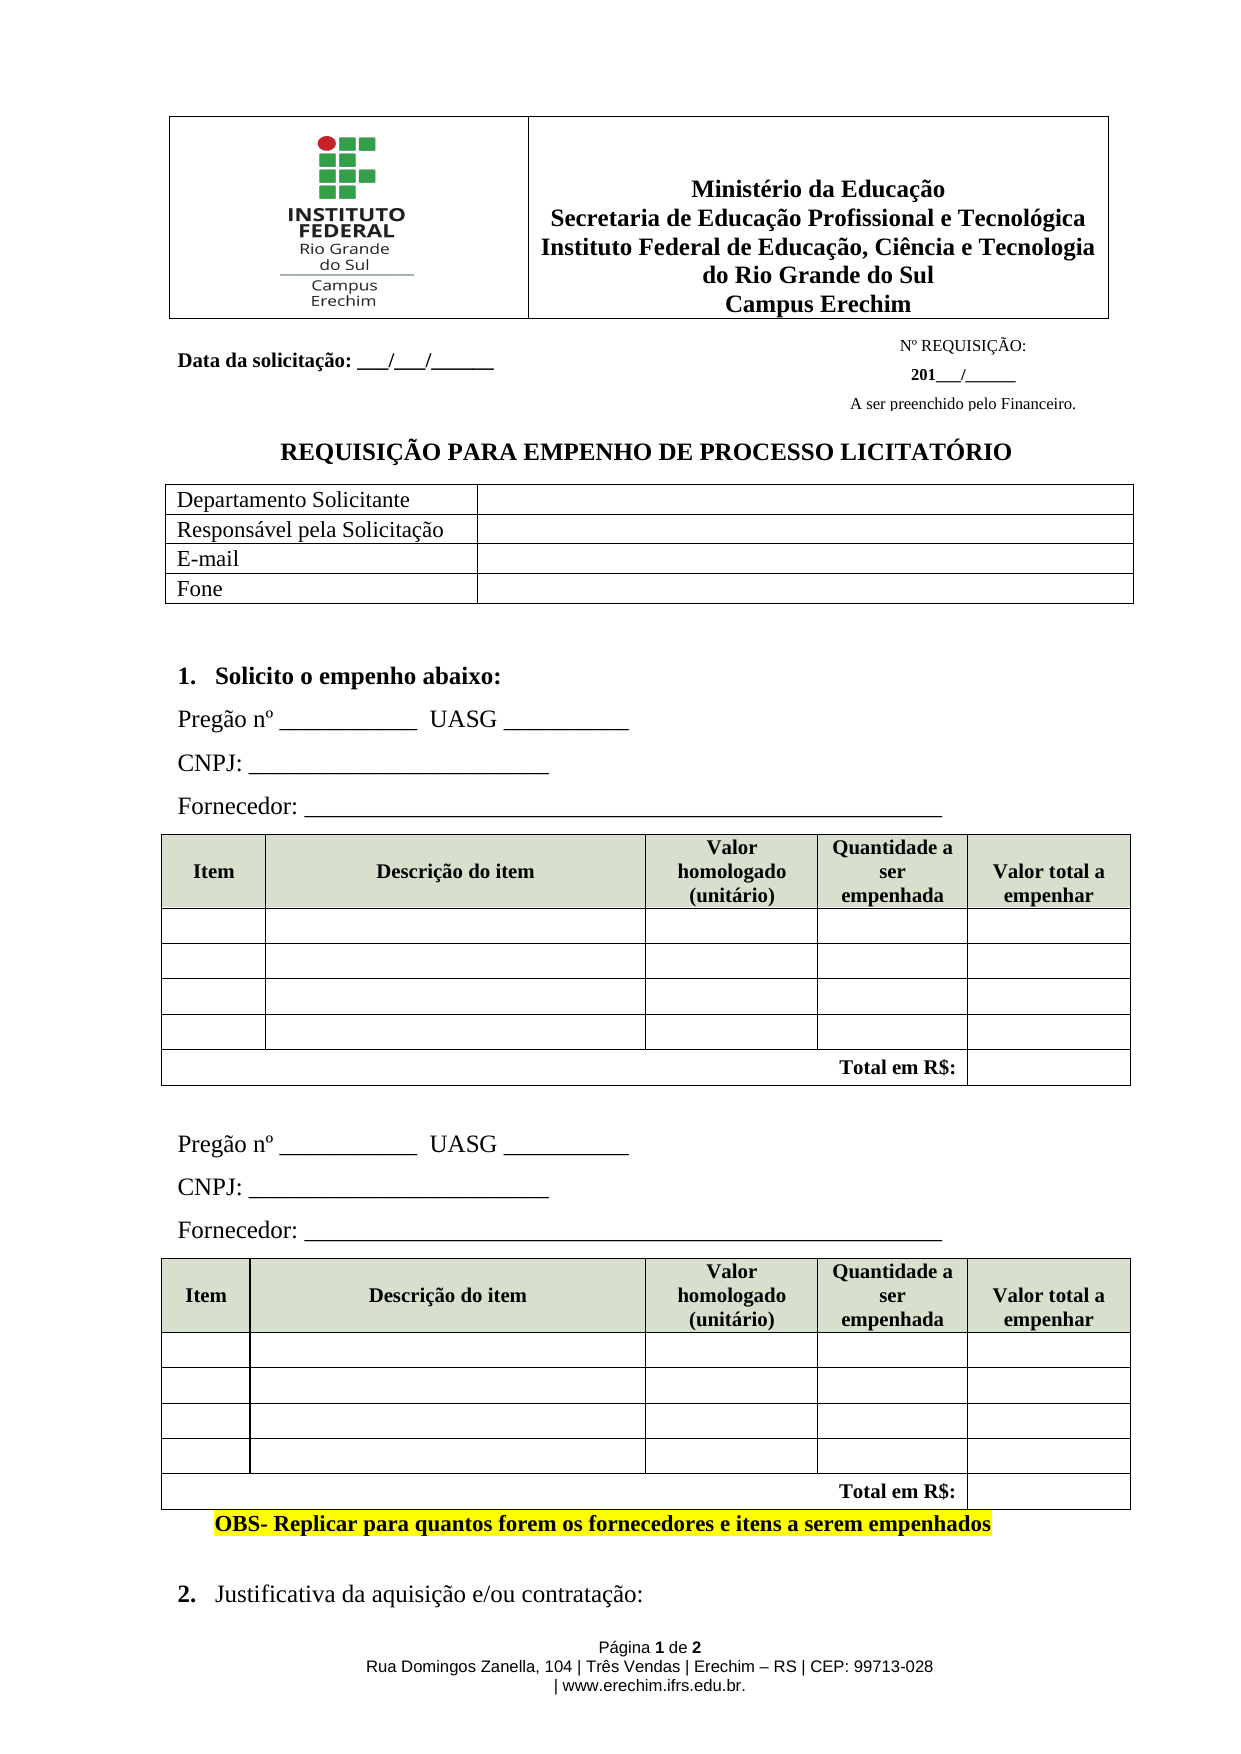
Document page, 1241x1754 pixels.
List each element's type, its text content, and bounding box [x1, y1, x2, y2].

table_cell [646, 1333, 817, 1367]
table_header Descrição do item [251, 1259, 645, 1332]
table_cell [162, 1404, 249, 1438]
table_cell [968, 1474, 1130, 1509]
table_cell [968, 979, 1130, 1014]
table_cell [478, 515, 1133, 543]
text OBS- Replicar para quantos forem os fornecedores e itens a serem empenhados [214, 1510, 1122, 1536]
table_cell [968, 909, 1130, 943]
table_cell [818, 909, 967, 943]
table_cell [251, 1439, 645, 1473]
text Nº REQUISIÇÃO: [842, 336, 1084, 355]
table_cell [162, 1015, 265, 1049]
table_cell [968, 1050, 1130, 1084]
table_cell [968, 1368, 1130, 1402]
table_header Valor total a empenhar [968, 835, 1130, 907]
table_cell [646, 1015, 817, 1049]
table_cell [266, 979, 645, 1014]
table_cell [646, 979, 817, 1014]
text 201___/______ [842, 365, 1084, 384]
table_cell [968, 1404, 1130, 1438]
table_header Item [162, 835, 265, 907]
table_cell [968, 1439, 1130, 1473]
text Data da solicitação: ___/___/______ [177, 348, 827, 372]
table_cell [646, 1368, 817, 1402]
table_cell [646, 1404, 817, 1438]
list Solicito o empenho abaixo: [177, 661, 1122, 690]
table_cell [251, 1368, 645, 1402]
table_cell Total em R$: [162, 1474, 967, 1509]
table_cell [818, 1015, 967, 1049]
table_cell [162, 1333, 249, 1367]
table_header Descrição do item [266, 835, 645, 907]
table_cell Responsável pela Solicitação [166, 515, 477, 543]
table_header [478, 485, 1133, 513]
picture [280, 136, 415, 306]
table_cell [646, 909, 817, 943]
table_cell [478, 544, 1133, 573]
text CNPJ: ________________________ [177, 748, 1122, 776]
table_cell [818, 979, 967, 1014]
text A ser preenchido pelo Financeiro. [842, 393, 1084, 411]
table_header Valor total a empenhar [968, 1259, 1130, 1332]
table_cell [251, 1404, 645, 1438]
table_cell [162, 1439, 249, 1473]
text REQUISIÇÃO PARA EMPENHO DE PROCESSO LICITATÓRIO [177, 437, 1122, 465]
text Fornecedor: ___________________________________________________ [177, 791, 1122, 819]
table_cell [162, 909, 265, 943]
text CNPJ: ________________________ [177, 1172, 1122, 1201]
table_cell E-mail [166, 544, 477, 573]
table_cell [162, 1368, 249, 1402]
table_header Departamento Solicitante [166, 485, 477, 513]
text Pregão nº ___________ UASG __________ [177, 704, 1122, 733]
table_header Valor homologado (unitário) [646, 835, 817, 907]
table_cell [818, 1439, 967, 1473]
text Fornecedor: ___________________________________________________ [177, 1215, 1122, 1244]
table_header Quantidade a ser empenhada [818, 1259, 967, 1332]
table_cell [266, 1015, 645, 1049]
table_cell [251, 1333, 645, 1367]
table_cell [162, 979, 265, 1014]
table_cell [266, 944, 645, 978]
table_cell [968, 944, 1130, 978]
table_cell [266, 909, 645, 943]
table_header Ministério da Educação Secretaria de Educação Profissional e Tecnológica Instituto Federal de Educação, Ciência e Tecnologia do Rio Grande do Sul Campus Erechim [529, 117, 1108, 318]
table_cell [478, 574, 1133, 603]
table_cell [968, 1333, 1130, 1367]
list Justificativa da aquisição e/ou contratação: [177, 1579, 1122, 1608]
table_cell [646, 944, 817, 978]
table_cell [818, 944, 967, 978]
table_header Valor homologado (unitário) [646, 1259, 817, 1332]
table_cell [818, 1333, 967, 1367]
table_cell [818, 1404, 967, 1438]
table_header Item [162, 1259, 249, 1332]
table_header Quantidade a ser empenhada [818, 835, 967, 907]
table_cell [162, 944, 265, 978]
table_cell [968, 1015, 1130, 1049]
table_cell [818, 1368, 967, 1402]
table_header [170, 117, 528, 318]
table_cell [646, 1439, 817, 1473]
table_cell Total em R$: [162, 1050, 967, 1084]
table_cell Fone [166, 574, 477, 603]
text Pregão nº ___________ UASG __________ [177, 1129, 1122, 1157]
